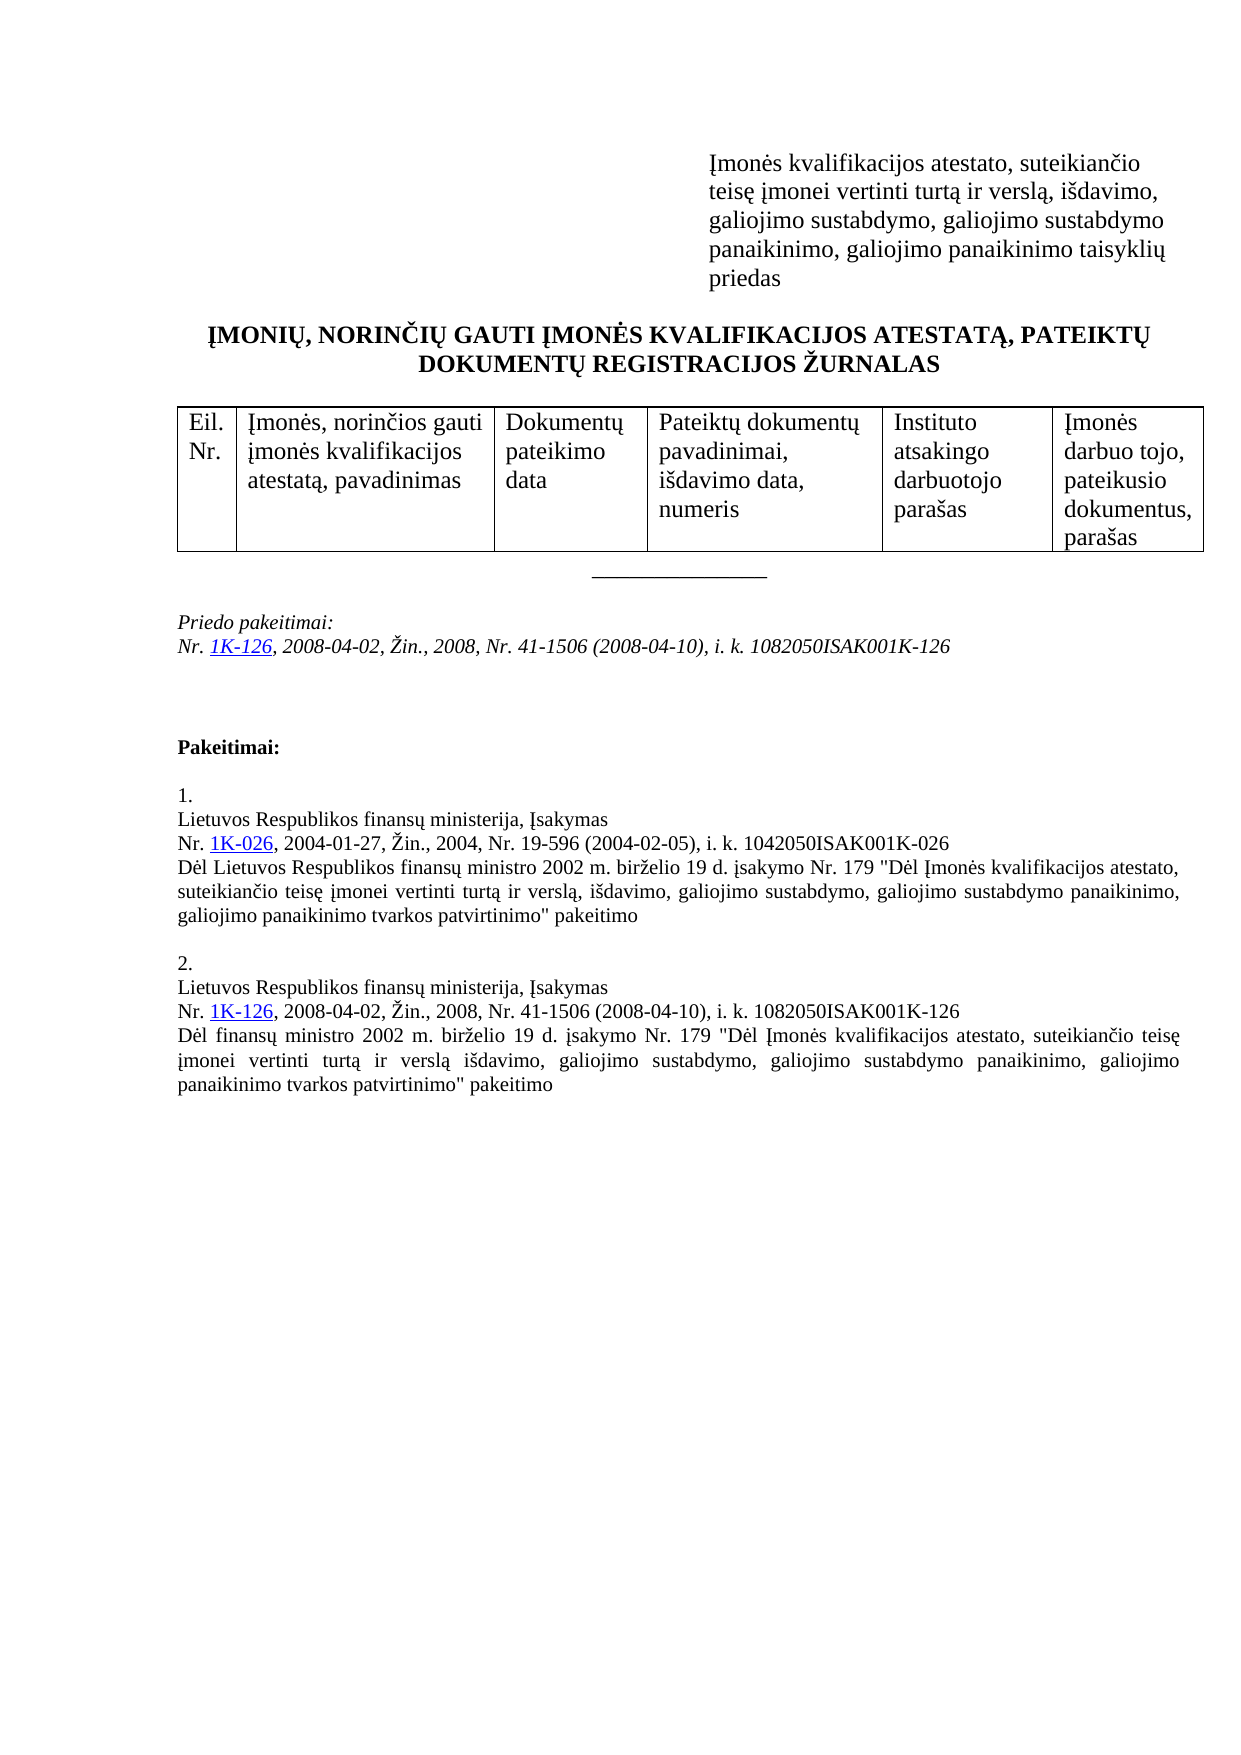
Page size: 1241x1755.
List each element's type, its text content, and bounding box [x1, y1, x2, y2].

table_header Įmonės darbuo tojo, pateikusio dokumentus, parašas [1053, 408, 1203, 551]
text galiojimo sustabdymo, galiojimo sustabdymo [177, 205, 1181, 234]
table_header Pateiktų dokumentų pavadinimai, išdavimo data, numeris [648, 408, 882, 551]
text Lietuvos Respublikos finansų ministerija, Įsakymas [177, 807, 1181, 831]
text panaikinimo, galiojimo panaikinimo taisyklių [177, 234, 1181, 263]
text Dėl finansų ministro 2002 m. birželio 19 d. įsakymo Nr. 179 "Dėl Įmonės kvalifikacijos atestato, suteikiančio teisę įmonei vertinti turtą ir verslą išdavimo, galiojimo sustabdymo, galiojimo sustabdymo panaikinimo, galiojimo panaikinimo tvarkos patvirtinimo" pakeitimo [177, 1023, 1181, 1096]
text ĮMONIŲ, NORINČIŲ GAUTI ĮMONĖS KVALIFIKACIJOS ATESTATĄ, PATEIKTŲ DOKUMENTŲ REGISTRACIJOS ŽURNALAS [177, 320, 1181, 378]
text 1. [177, 783, 1181, 807]
text Nr. 1K-026, 2004-01-27, Žin., 2004, Nr. 19-596 (2004-02-05), i. k. 1042050ISAK001K-026 [177, 831, 1181, 855]
table_header Eil. Nr. [178, 408, 236, 551]
text priedas [177, 263, 1181, 291]
text Pakeitimai: [177, 735, 1181, 759]
text teisę įmonei vertinti turtą ir verslą, išdavimo, [177, 176, 1181, 205]
text Dėl Lietuvos Respublikos finansų ministro 2002 m. birželio 19 d. įsakymo Nr. 179 "Dėl Įmonės kvalifikacijos atestato, suteikiančio teisę įmonei vertinti turtą ir verslą, išdavimo, galiojimo sustabdymo, galiojimo sustabdymo panaikinimo, galiojimo panaikinimo tvarkos patvirtinimo" pakeitimo [177, 855, 1181, 927]
table_header Įmonės, norinčios gauti įmonės kvalifikacijos atestatą, pavadinimas [237, 408, 494, 551]
text Nr. 1K-126, 2008-04-02, Žin., 2008, Nr. 41-1506 (2008-04-10), i. k. 1082050ISAK001K-126 [177, 999, 1181, 1023]
text 2. [177, 951, 1181, 975]
text ______________ [177, 552, 1181, 581]
text Lietuvos Respublikos finansų ministerija, Įsakymas [177, 975, 1181, 999]
text Įmonės kvalifikacijos atestato, suteikiančio [177, 148, 1181, 176]
table_header Instituto atsakingo darbuotojo parašas [883, 408, 1052, 551]
text Priedo pakeitimai: [177, 610, 1181, 634]
text Nr. 1K-126, 2008-04-02, Žin., 2008, Nr. 41-1506 (2008-04-10), i. k. 1082050ISAK001K-126 [177, 634, 1181, 658]
table_header Dokumentų pateikimo data [495, 408, 647, 551]
